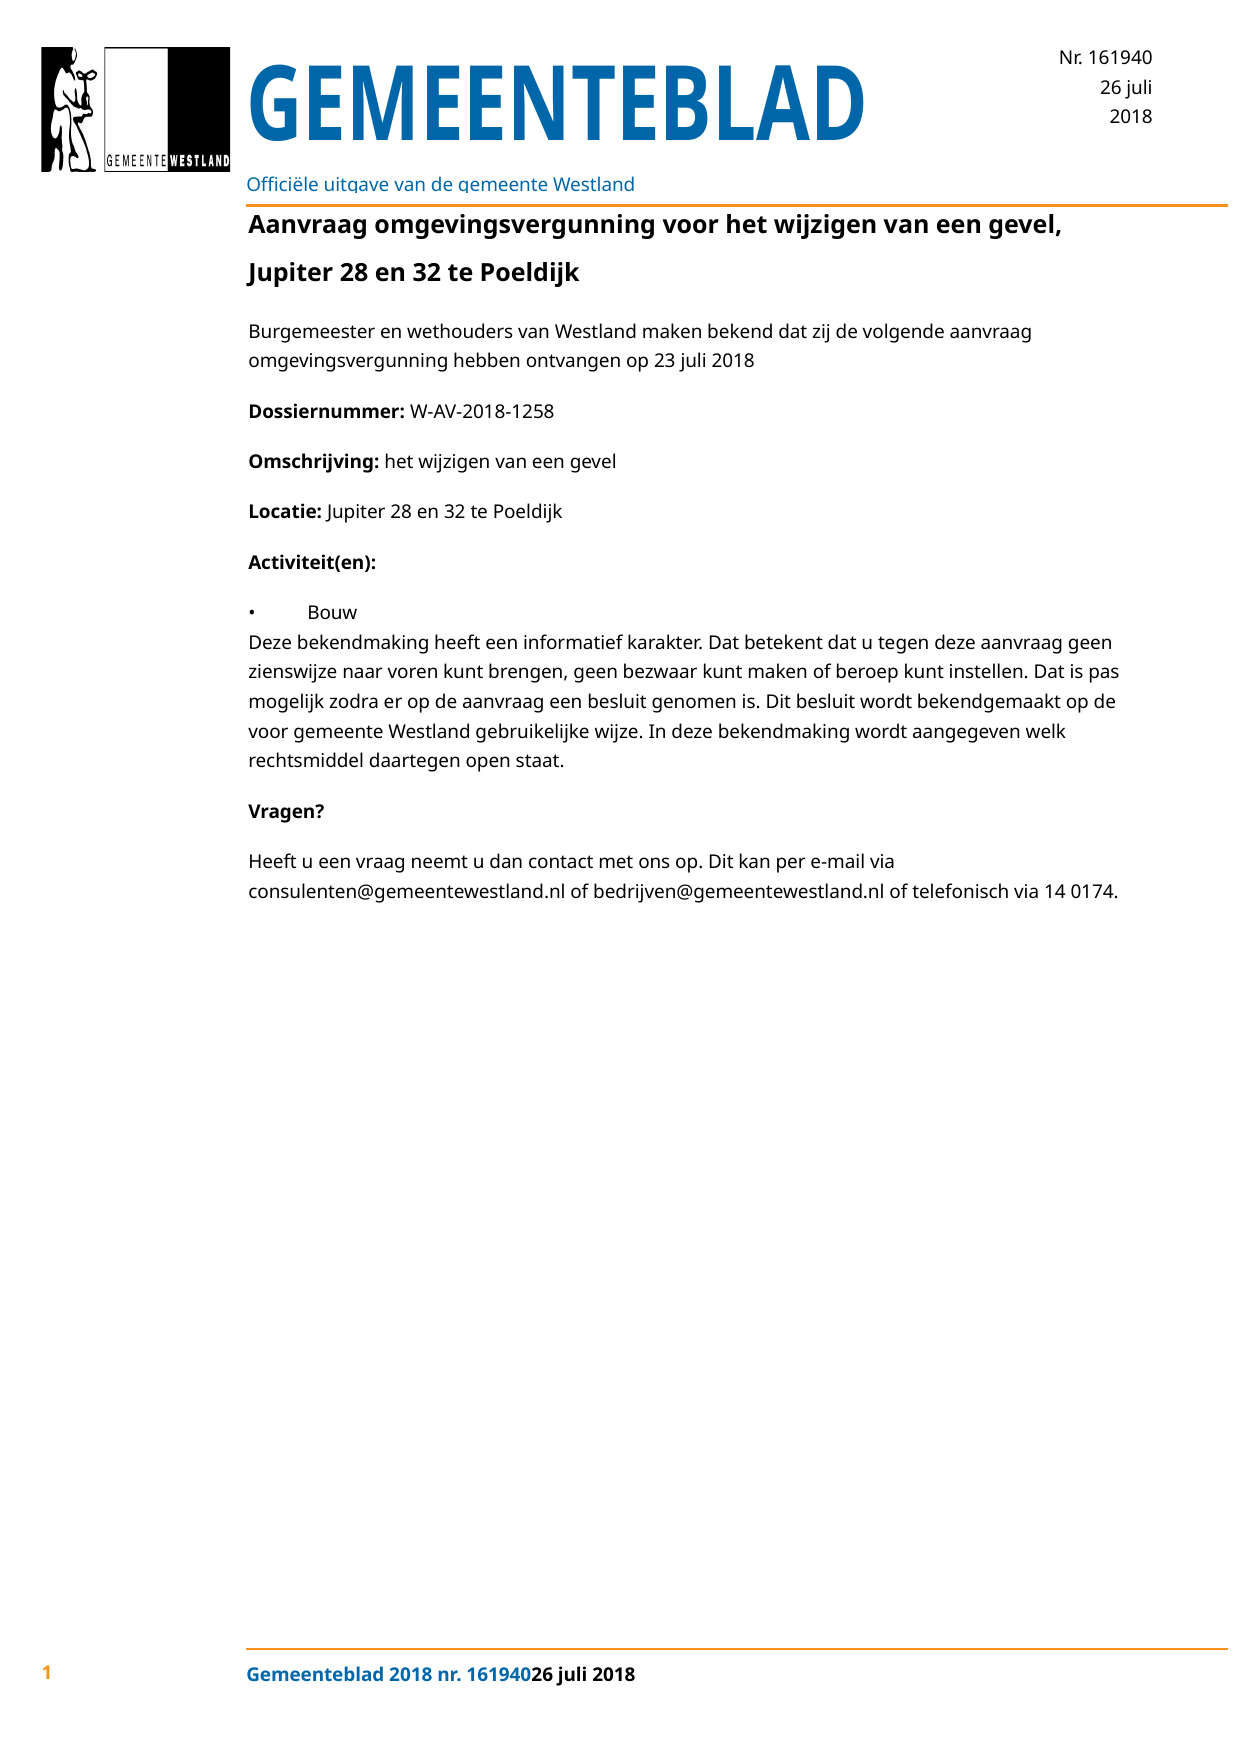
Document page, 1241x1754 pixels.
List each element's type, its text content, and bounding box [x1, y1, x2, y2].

text Aanvraag omgevingsvergunning voor het wijzigen van een gevel, Jupiter 28 en 32 te Poeldijk [248, 207, 1152, 288]
text Burgemeester en wethouders van Westland maken bekend dat zij de volgende aanvraag omgevingsvergunning hebben ontvangen op 23 juli 2018 [248, 318, 1152, 373]
list Bouw [248, 599, 1152, 625]
text Omschrijving: het wijzigen van een gevel [248, 448, 1152, 474]
picture [41, 47, 231, 172]
text Heeft u een vraag neemt u dan contact met ons op. Dit kan per e-mail via consulenten@gemeentewestland.nl of bedrijven@gemeentewestland.nl of telefonisch via 14 0174. [248, 848, 1152, 904]
text Vragen? [248, 798, 1152, 824]
text Locatie: Jupiter 28 en 32 te Poeldijk [248, 499, 1152, 524]
text Activiteit(en): [248, 549, 1152, 575]
text Dossiernummer: W-AV-2018-1258 [248, 398, 1152, 424]
text Deze bekendmaking heeft een informatief karakter. Dat betekent dat u tegen deze aanvraag geen zienswijze naar voren kunt brengen, geen bezwaar kunt maken of beroep kunt instellen. Dat is pas mogelijk zodra er op de aanvraag een besluit genomen is. Dit besluit wordt bekendgemaakt op de voor gemeente Westland gebruikelijke wijze. In deze bekendmaking wordt aangegeven welk rechtsmiddel daartegen open staat. [248, 629, 1152, 773]
